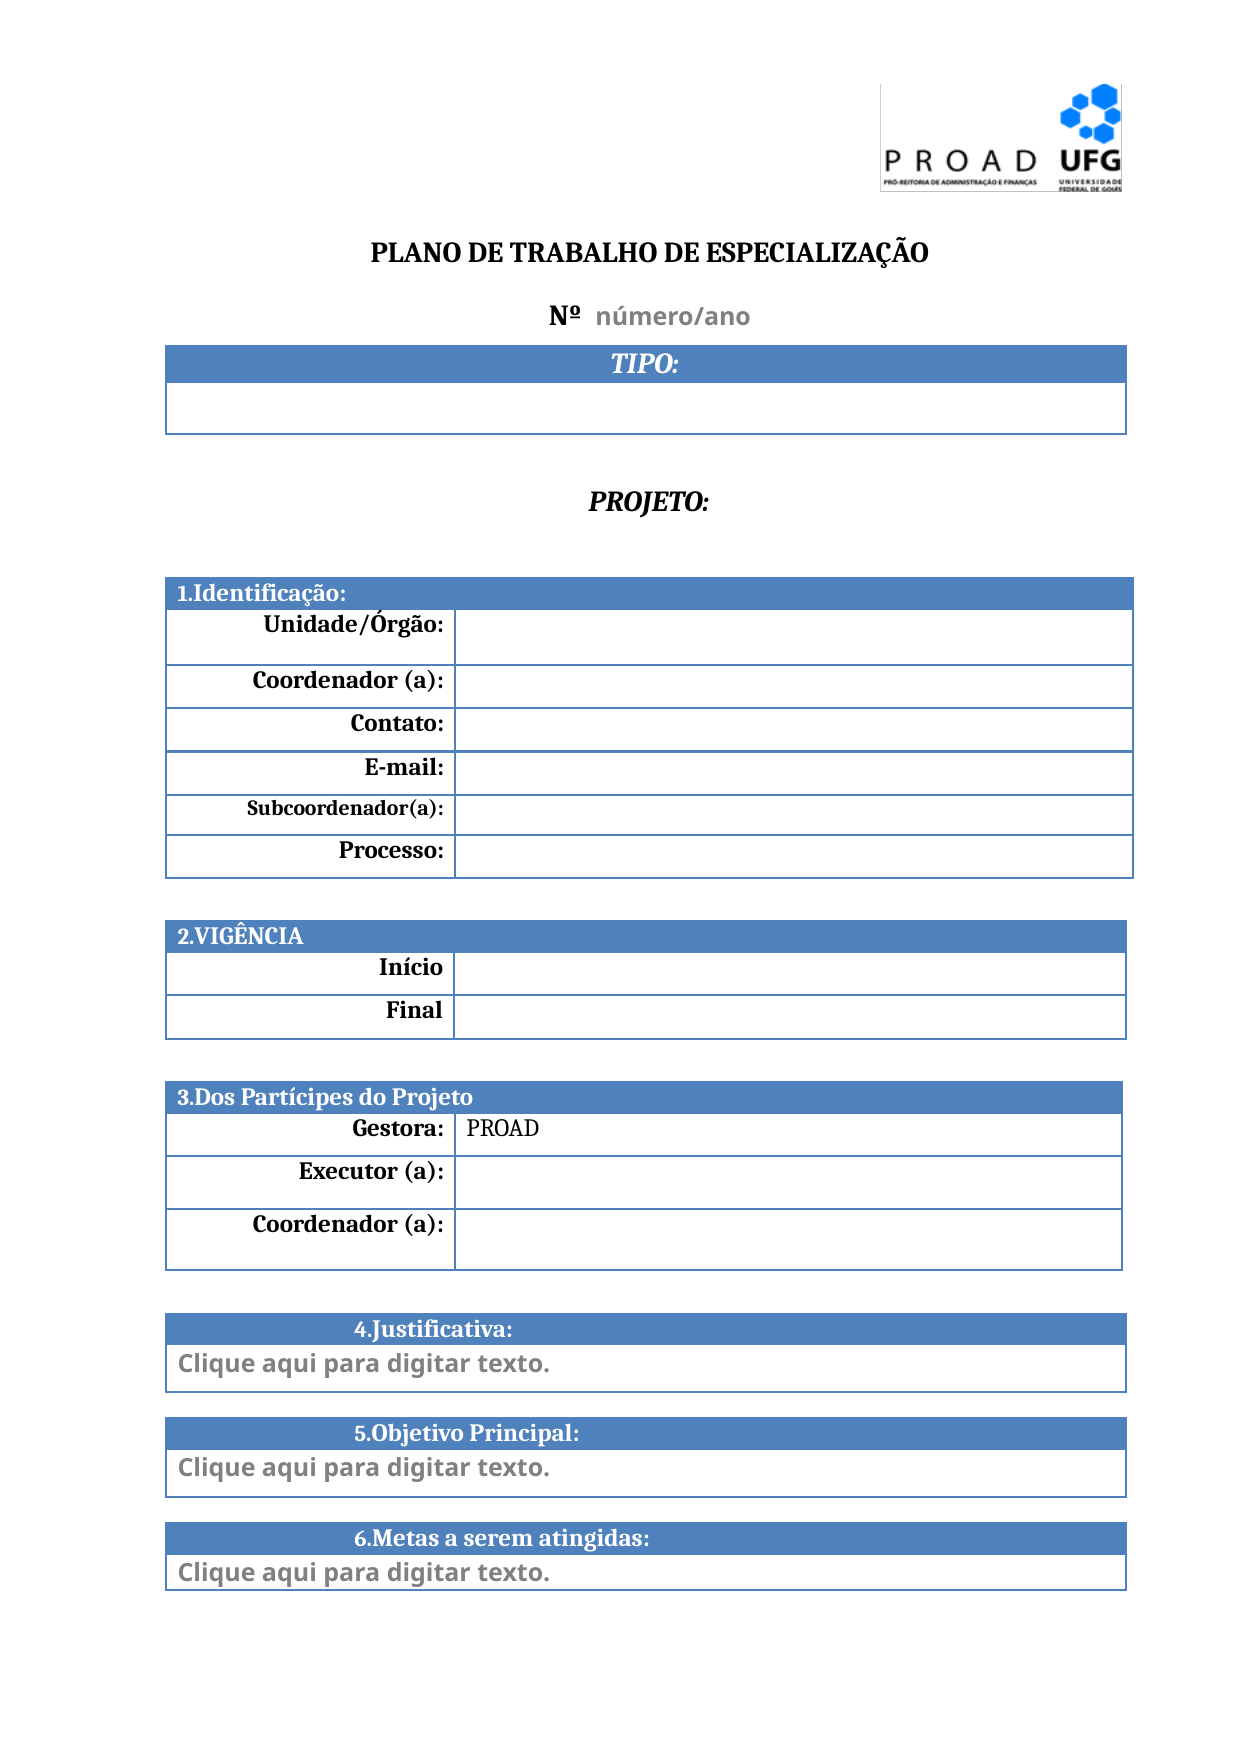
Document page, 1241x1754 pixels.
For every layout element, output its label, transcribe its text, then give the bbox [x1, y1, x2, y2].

table_header Identificação: [167, 579, 1132, 608]
table_cell [456, 836, 1132, 877]
table_cell Clique aqui para digitar texto. [167, 1450, 1125, 1496]
table_cell [456, 753, 1132, 794]
table_cell Subcoordenador(a): [167, 796, 454, 833]
table_cell PROAD [456, 1114, 1121, 1155]
table_header Metas a serem atingidas: [167, 1524, 1125, 1553]
table_cell Contato: [167, 709, 454, 750]
table_header TIPO: [167, 347, 1125, 381]
table_cell Gestora: [167, 1114, 454, 1155]
table_header Justificativa: [167, 1315, 1125, 1343]
table_cell Clique aqui para digitar texto. [167, 1555, 1125, 1589]
table_cell [455, 953, 1125, 994]
table_header Objetivo Principal: [167, 1419, 1125, 1448]
text PROJETO: [177, 485, 1122, 519]
text PLANO DE TRABALHO DE ESPECIALIZAÇÃO [177, 236, 1122, 270]
table_cell [456, 709, 1132, 750]
table_cell Coordenador (a): [167, 666, 454, 707]
table_cell Coordenador (a): [167, 1210, 454, 1269]
table_cell [167, 383, 1125, 433]
table_cell E-mail: [167, 753, 454, 794]
table_cell Final [167, 996, 453, 1038]
table_cell [456, 610, 1132, 664]
table_header VIGÊNCIA [167, 922, 1125, 951]
table_cell Unidade/Órgão: [167, 610, 454, 664]
table_cell [455, 996, 1125, 1038]
table_cell [456, 796, 1132, 833]
table_cell [456, 1210, 1121, 1269]
table_cell Executor (a): [167, 1157, 454, 1208]
text Nº número/ano [177, 299, 1122, 332]
table_cell [456, 666, 1132, 707]
table_cell [456, 1157, 1121, 1208]
table_cell Processo: [167, 836, 454, 877]
table_cell Clique aqui para digitar texto. [167, 1345, 1125, 1391]
table_header Dos Partícipes do Projeto [167, 1083, 1121, 1112]
table_cell Início [167, 953, 453, 994]
